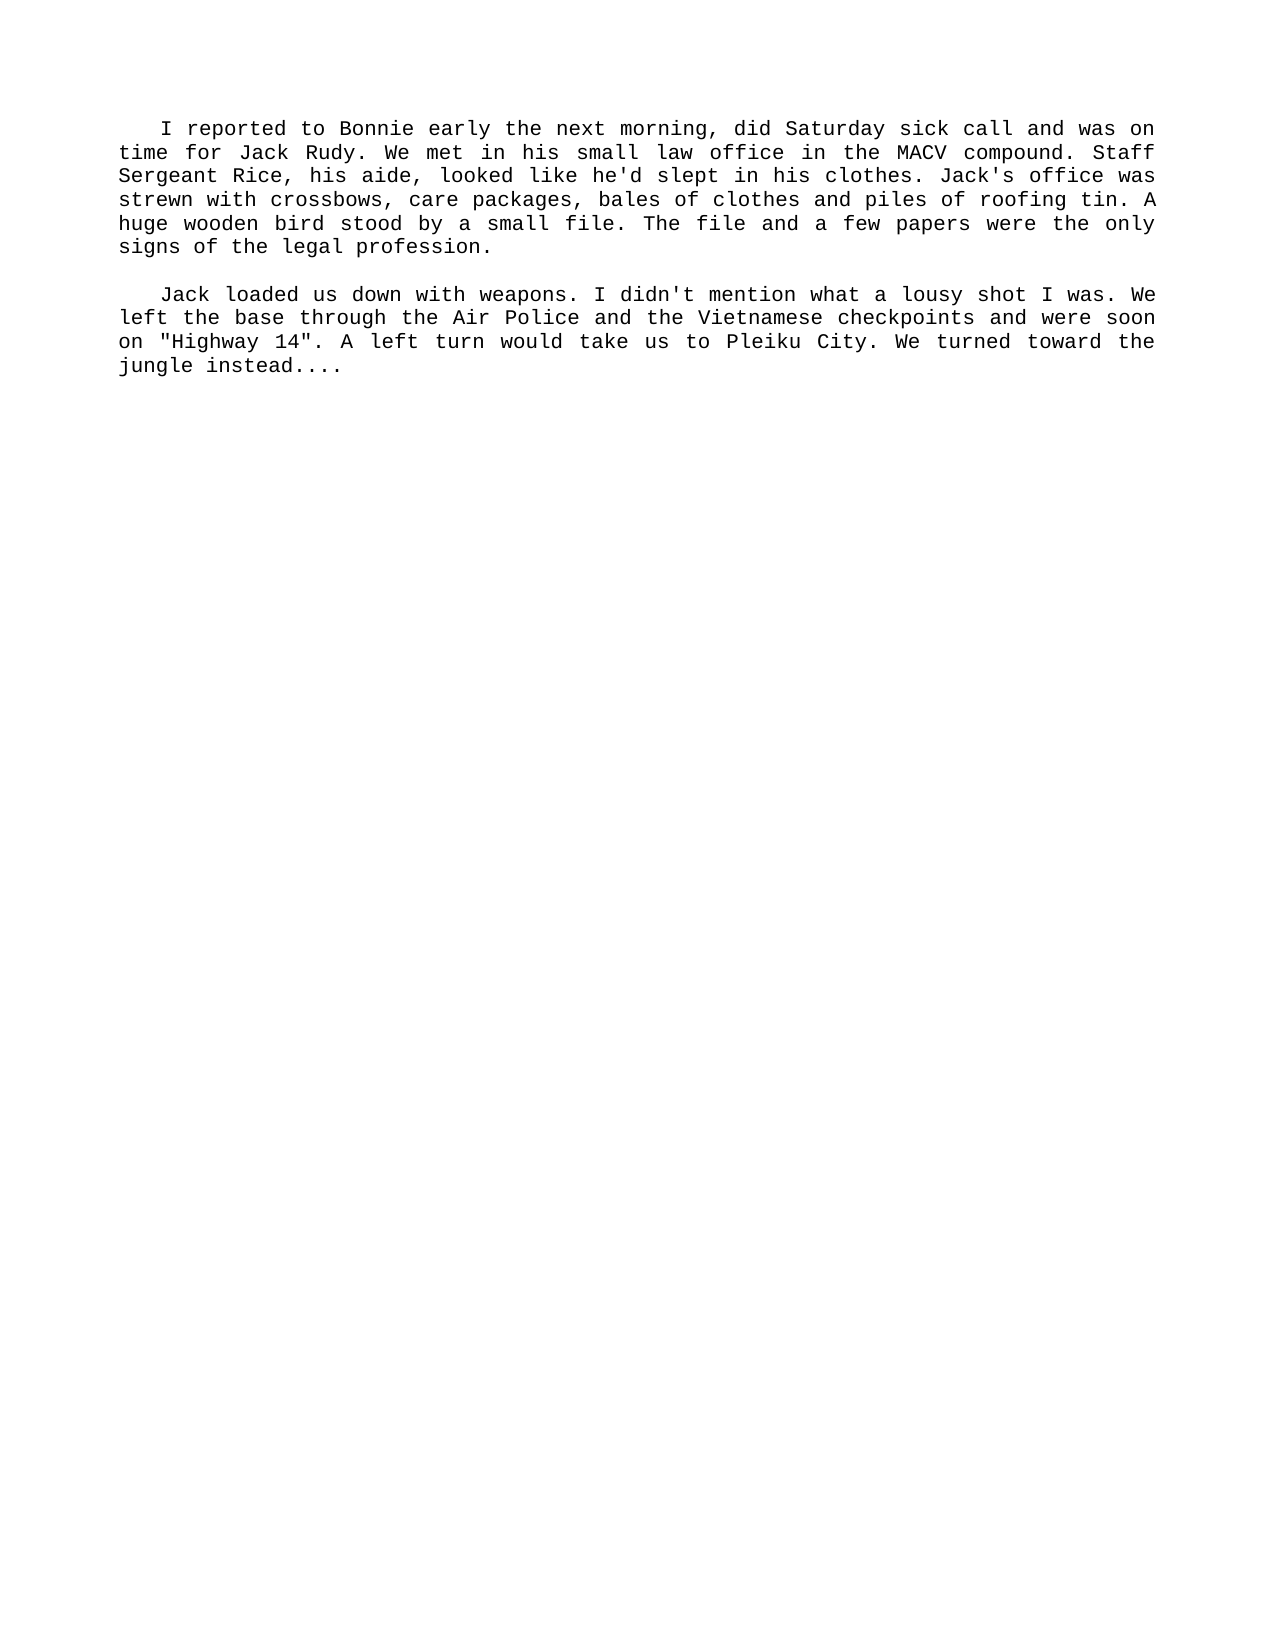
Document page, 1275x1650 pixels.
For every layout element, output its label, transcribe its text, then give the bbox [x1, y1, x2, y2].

text I reported to Bonnie early the next morning, did Saturday sick call and was on time for Jack Rudy. We met in his small law office in the MACV compound. Staff Sergeant Rice, his aide, looked like he'd slept in his clothes. Jack's office was strewn with crossbows, care packages, bales of clothes and piles of roofing tin. A huge wooden bird stood by a small file. The file and a few papers were the only signs of the legal profession. [118, 118, 1157, 260]
text Jack loaded us down with weapons. I didn't mention what a lousy shot I was. We left the base through the Air Police and the Vietnamese checkpoints and were soon on "Highway 14". A left turn would take us to Pleiku City. We turned toward the jungle instead.... [118, 284, 1157, 378]
